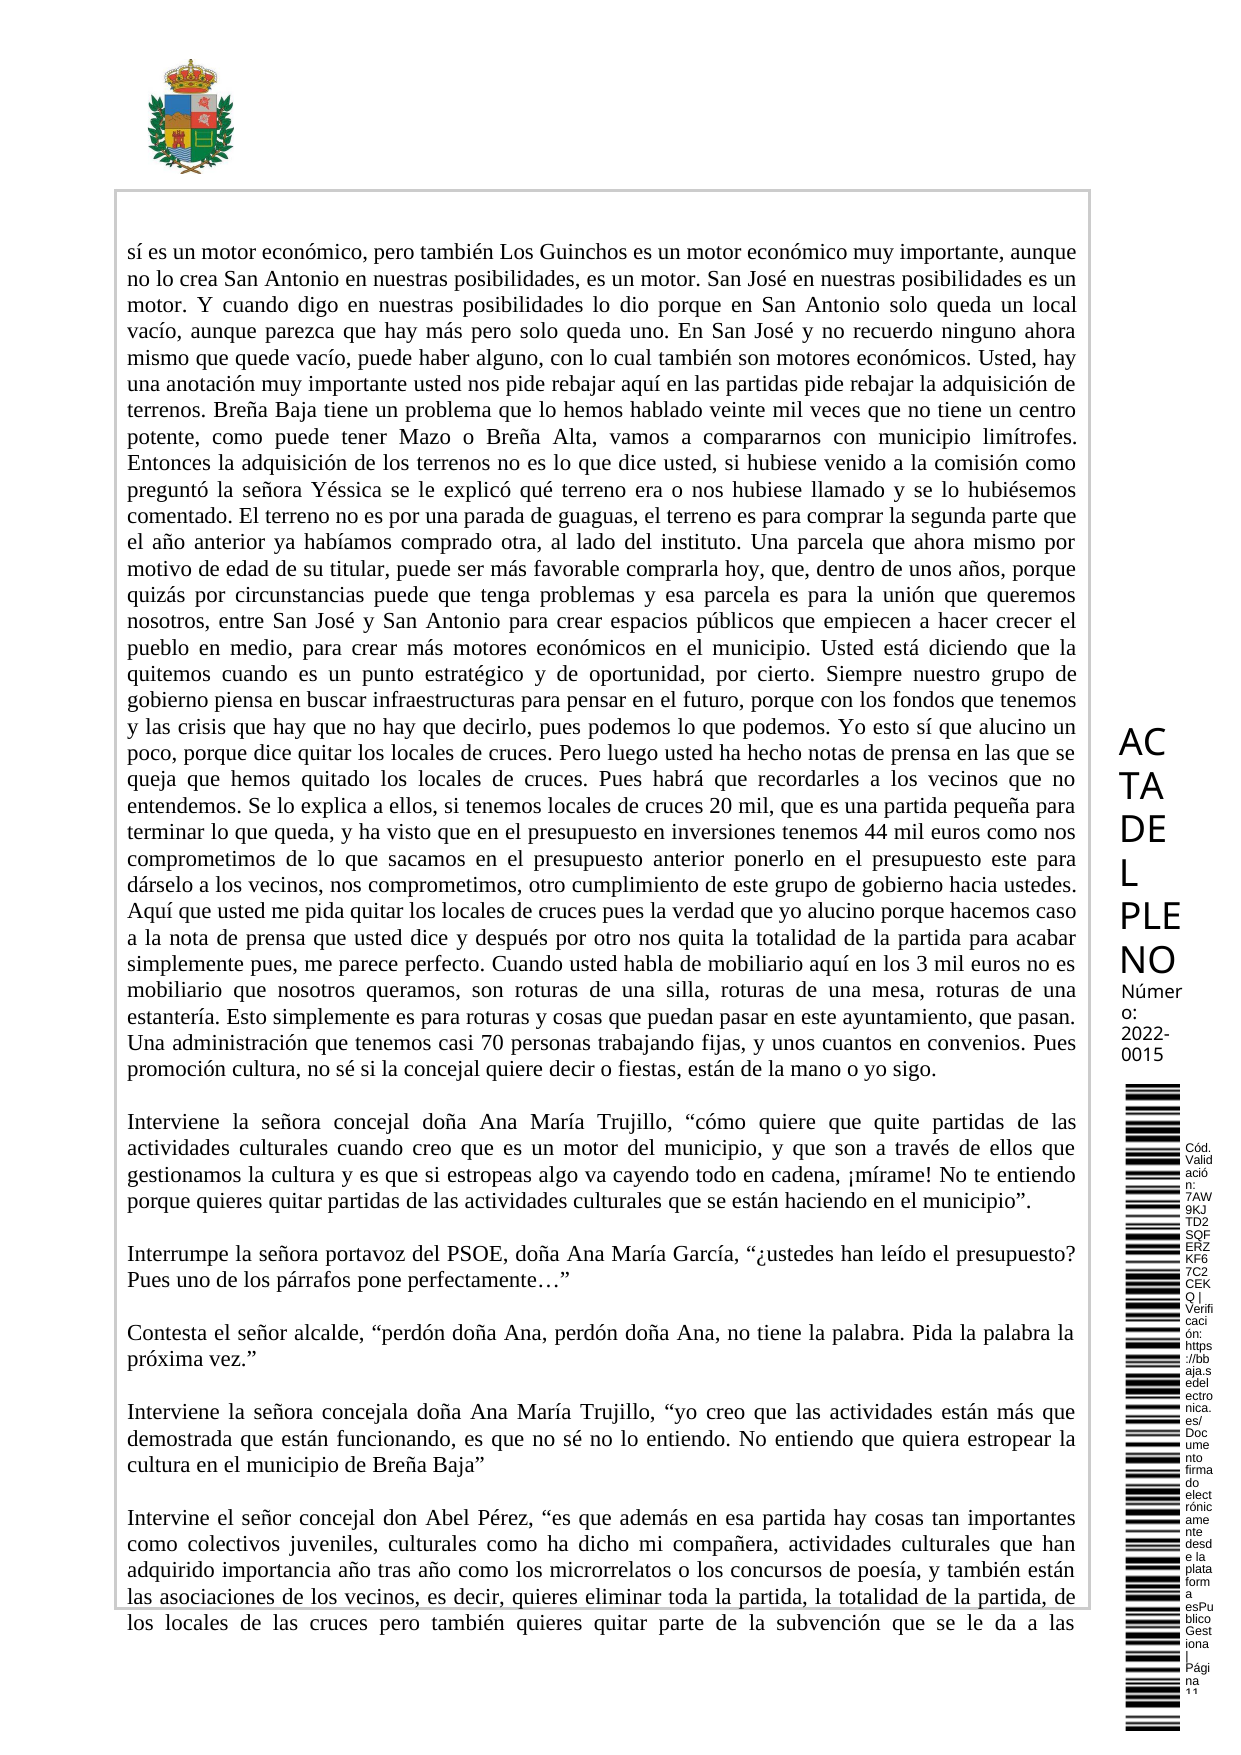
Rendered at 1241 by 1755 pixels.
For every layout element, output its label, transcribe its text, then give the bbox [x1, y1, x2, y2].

text Contesta el señor alcalde, “perdón doña Ana, perdón doña Ana, no tiene la palabra. Pida la palabra la próxima vez.” [127, 1319, 1077, 1372]
text Número: 2022-0015 Fecha: 27/01/2023 [1121, 982, 1186, 1066]
text Interrumpe la señora portavoz del PSOE, doña Ana María García, “¿ustedes han leído el presupuesto? Pues uno de los párrafos pone perfectamente…” [127, 1240, 1078, 1293]
text ACTA DEL PLENO [1119, 721, 1186, 982]
text Interviene la señora concejal doña Ana María Trujillo, “cómo quiere que quite partidas de las actividades culturales cuando creo que es un motor del municipio, y que son a través de ellos que gestionamos la cultura y es que si estropeas algo va cayendo todo en cadena, ¡mírame! No te entiendo porque quieres quitar partidas de las actividades culturales que se están haciendo en el municipio”. [127, 1108, 1077, 1213]
text Cód. Validación: 7AW9KJTD2SQFERZKF67C2CEKQ | Verificación: https://bbaja.sedelectronica.es/ Documento firmado electrónicamente desde la plataforma esPublico Gestiona | Página 11 de 36 [1185, 1143, 1214, 1694]
text los locales de las cruces pero también quieres quitar parte de la subvención que se le da a las [127, 1610, 1077, 1635]
text sí es un motor económico, pero también Los Guinchos es un motor económico muy importante, aunque no lo crea San Antonio en nuestras posibilidades, es un motor. San José en nuestras posibilidades es un motor. Y cuando digo en nuestras posibilidades lo dio porque en San Antonio solo queda un local vacío, aunque parezca que hay más pero solo queda uno. En San José y no recuerdo ninguno ahora mismo que quede vacío, puede haber alguno, con lo cual también son motores económicos. Usted, hay una anotación muy importante usted nos pide rebajar aquí en las partidas pide rebajar la adquisición de terrenos. Breña Baja tiene un problema que lo hemos hablado veinte mil veces que no tiene un centro potente, como puede tener Mazo o Breña Alta, vamos a compararnos con municipio limítrofes. Entonces la adquisición de los terrenos no es lo que dice usted, si hubiese venido a la comisión como preguntó la señora Yéssica se le explicó qué terreno era o nos hubiese llamado y se lo hubiésemos comentado. El terreno no es por una parada de guaguas, el terreno es para comprar la segunda parte que el año anterior ya habíamos comprado otra, al lado del instituto. Una parcela que ahora mismo por motivo de edad de su titular, puede ser más favorable comprarla hoy, que, dentro de unos años, porque quizás por circunstancias puede que tenga problemas y esa parcela es para la unión que queremos nosotros, entre San José y San Antonio para crear espacios públicos que empiecen a hacer crecer el pueblo en medio, para crear más motores económicos en el municipio. Usted está diciendo que la quitemos cuando es un punto estratégico y de oportunidad, por cierto. Siempre nuestro grupo de gobierno piensa en buscar infraestructuras para pensar en el futuro, porque con los fondos que tenemos y las crisis que hay que no hay que decirlo, pues podemos lo que podemos. Yo esto sí que alucino un poco, porque dice quitar los locales de cruces. Pero luego usted ha hecho notas de prensa en las que se queja que hemos quitado los locales de cruces. Pues habrá que recordarles a los vecinos que no entendemos. Se lo explica a ellos, si tenemos locales de cruces 20 mil, que es una partida pequeña para terminar lo que queda, y ha visto que en el presupuesto en inversiones tenemos 44 mil euros como nos comprometimos de lo que sacamos en el presupuesto anterior ponerlo en el presupuesto este para dárselo a los vecinos, nos comprometimos, otro cumplimiento de este grupo de gobierno hacia ustedes. Aquí que usted me pida quitar los locales de cruces pues la verdad que yo alucino porque hacemos caso a la nota de prensa que usted dice y después por otro nos quita la totalidad de la partida para acabar simplemente pues, me parece perfecto. Cuando usted habla de mobiliario aquí en los 3 mil euros no es mobiliario que nosotros queramos, son roturas de una silla, roturas de una mesa, roturas de una estantería. Esto simplemente es para roturas y cosas que puedan pasar en este ayuntamiento, que pasan. Una administración que tenemos casi 70 personas trabajando fijas, y unos cuantos en convenios. Pues promoción cultura, no sé si la concejal quiere decir o fiestas, están de la mano o yo sigo. [127, 238, 1078, 1082]
text Interviene la señora concejala doña Ana María Trujillo, “yo creo que las actividades están más que demostrada que están funcionando, es que no sé no lo entiendo. No entiendo que quiera estropear la cultura en el municipio de Breña Baja” [127, 1398, 1078, 1477]
text Intervine el señor concejal don Abel Pérez, “es que además en esa partida hay cosas tan importantes como colectivos juveniles, culturales como ha dicho mi compañera, actividades culturales que han adquirido importancia año tras año como los microrrelatos o los concursos de poesía, y también están las asociaciones de los vecinos, es decir, quieres eliminar toda la partida, la totalidad de la partida, de [127, 1504, 1077, 1607]
